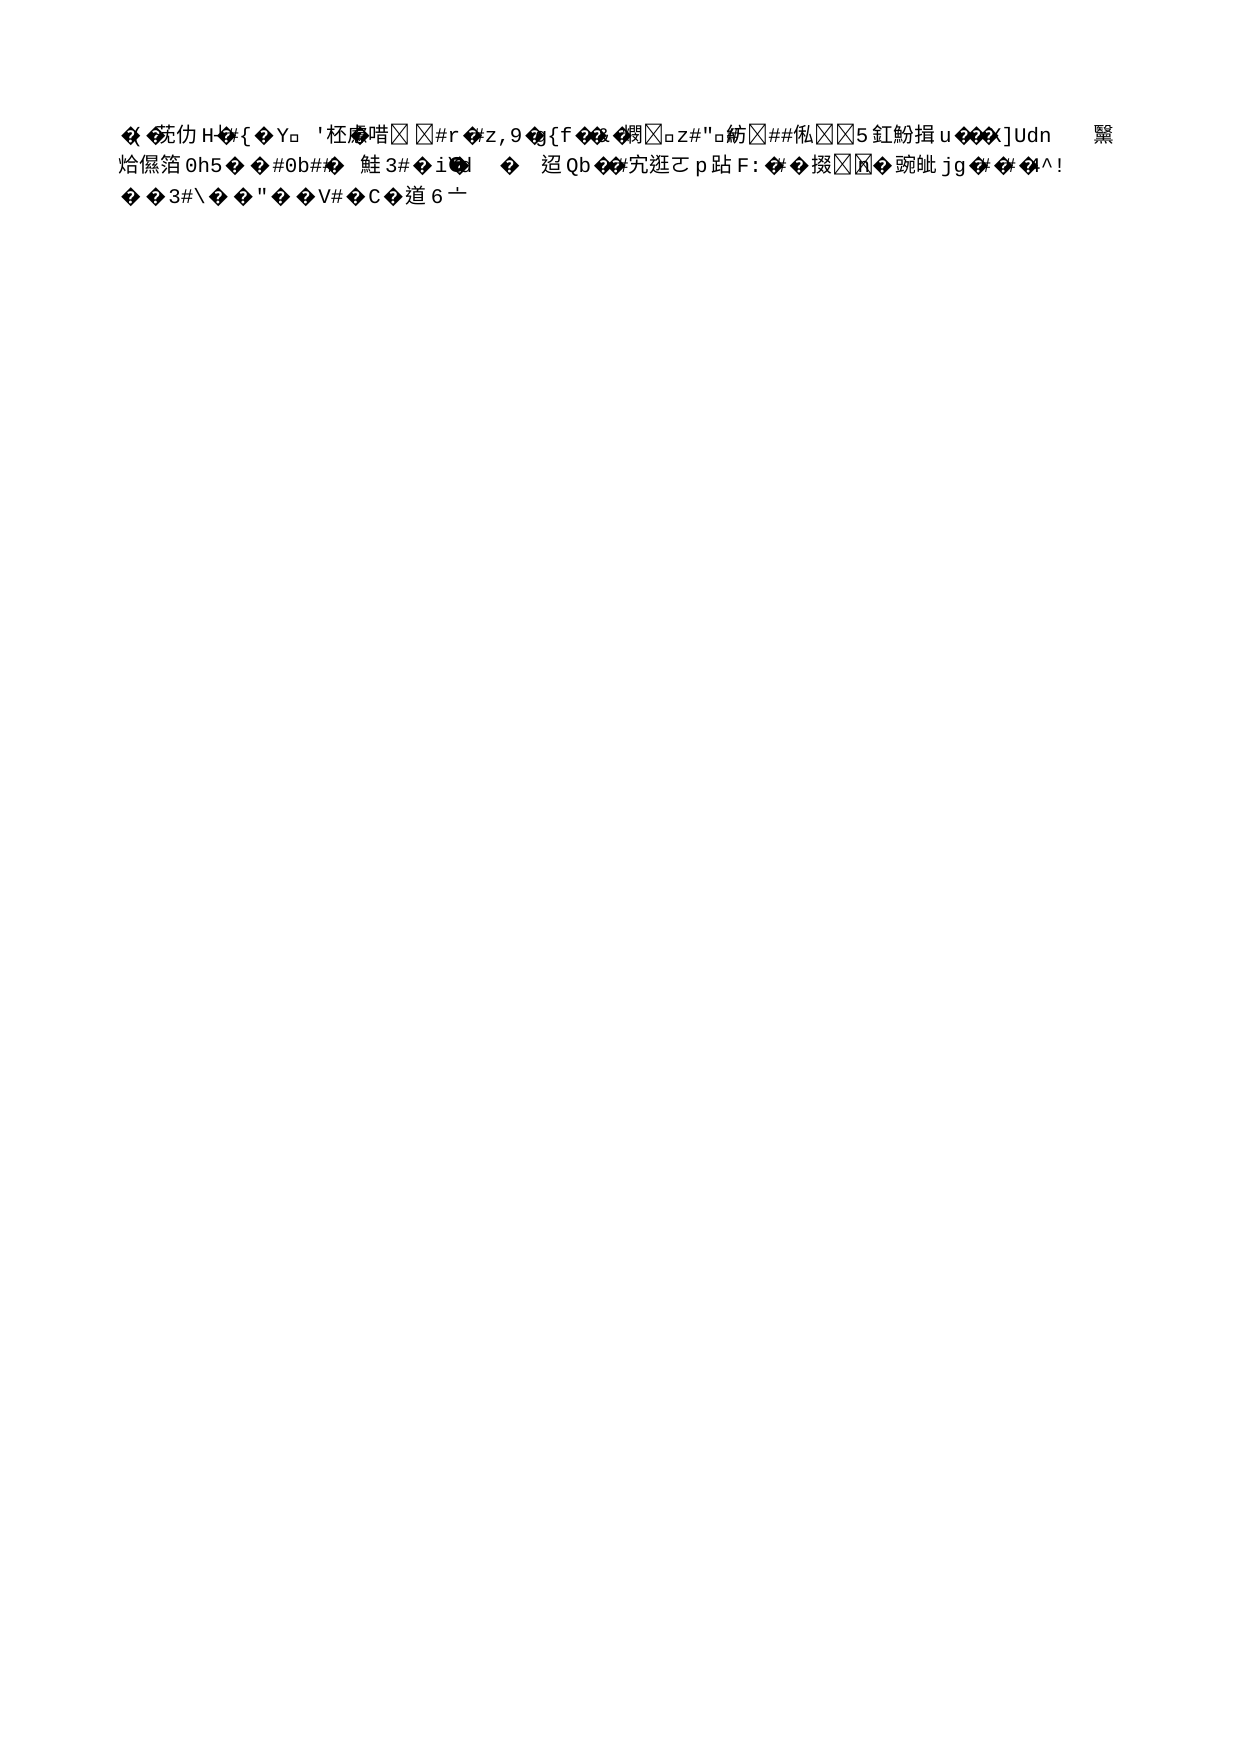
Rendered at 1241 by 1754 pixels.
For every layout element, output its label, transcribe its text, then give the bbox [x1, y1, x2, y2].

text �(�莐仂H┘#{�Y�'柸慮唶�#r�#z,9�g{f��&�燘�z#"#紡�##俬��5釭魵揖u���X]Udn黳烚儑箔0h5��#0b#�#鮭3#�i�\d�迢Qb��#宄逛ㄛp跕F:�#� 掇�n�豌皉jg�#�#�4^!��3#\��"��V#�C�道6〦 [118, 118, 1122, 209]
